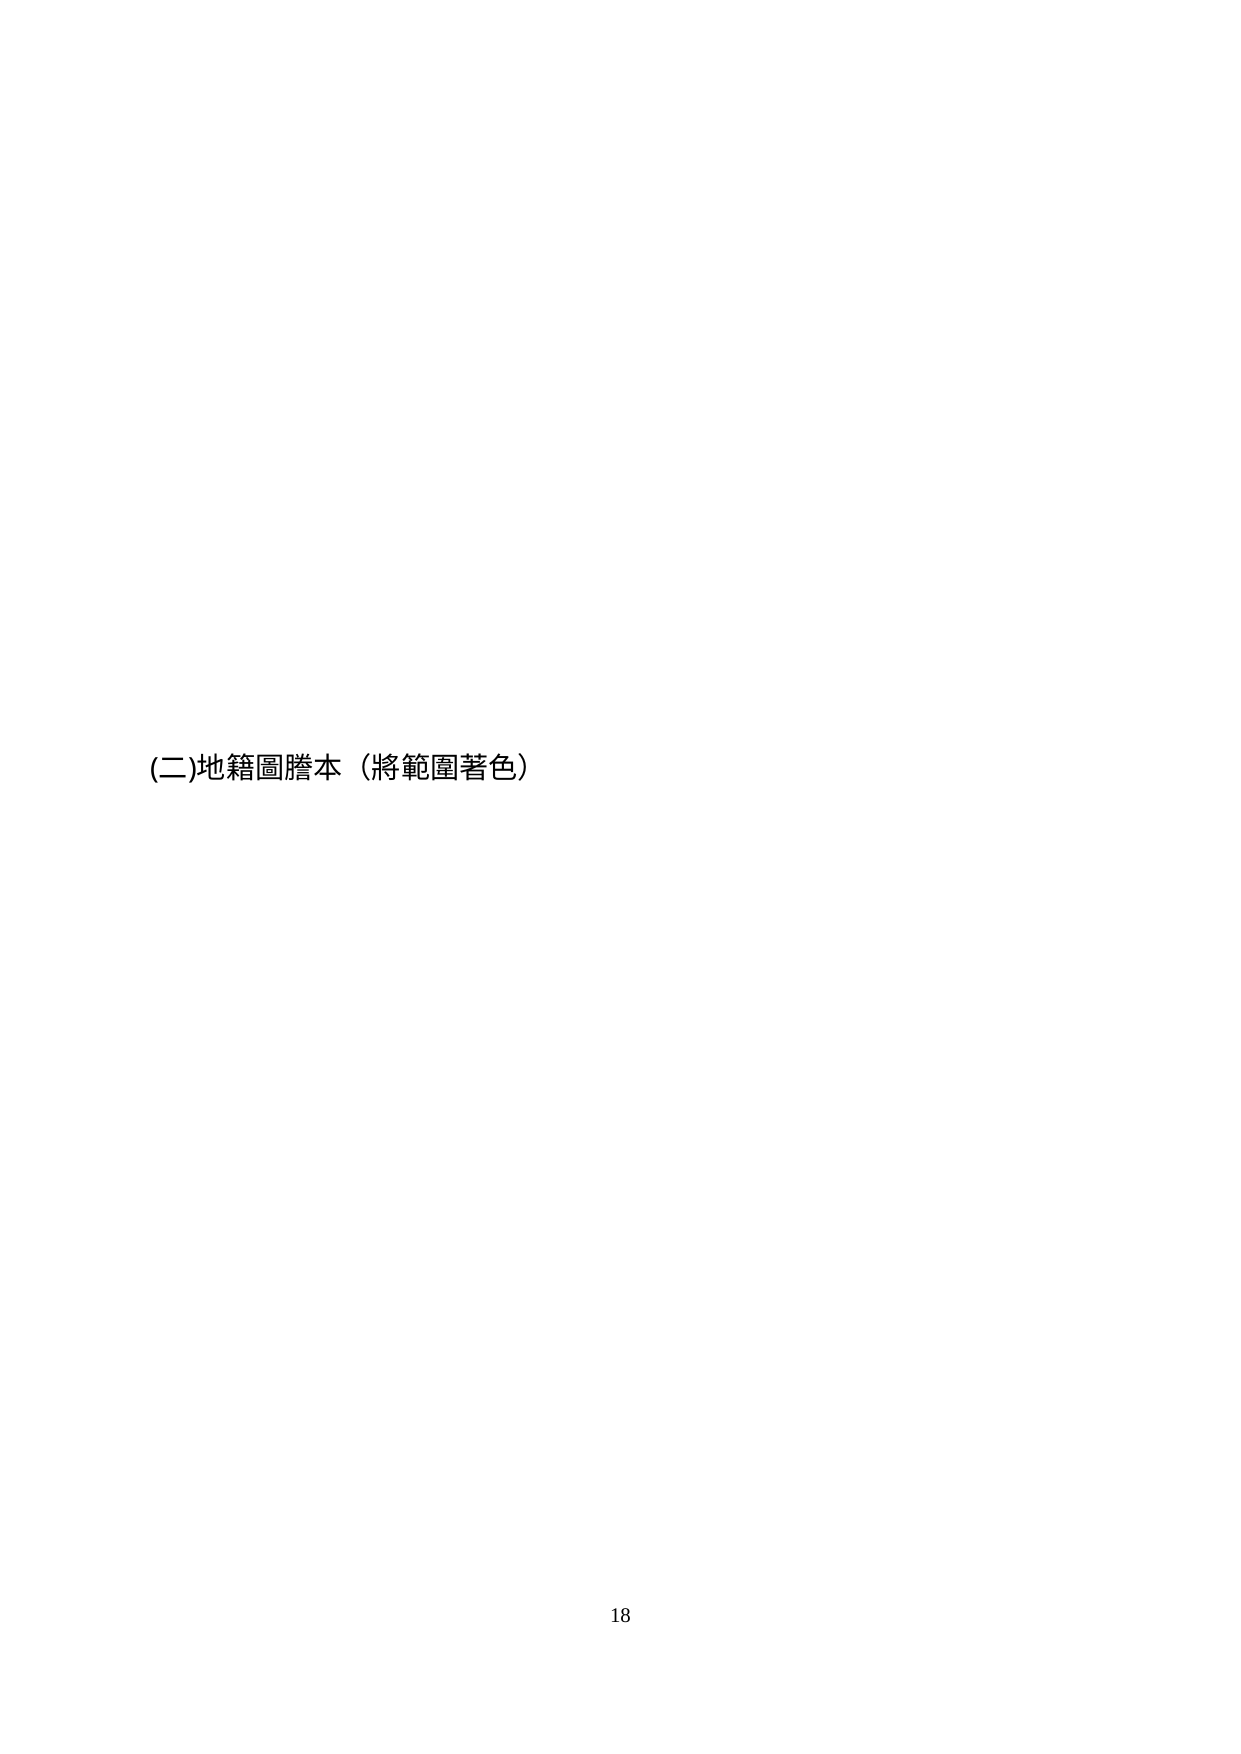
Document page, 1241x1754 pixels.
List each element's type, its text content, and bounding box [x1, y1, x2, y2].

text (二)地籍圖謄本（將範圍著色） [150, 737, 1090, 789]
